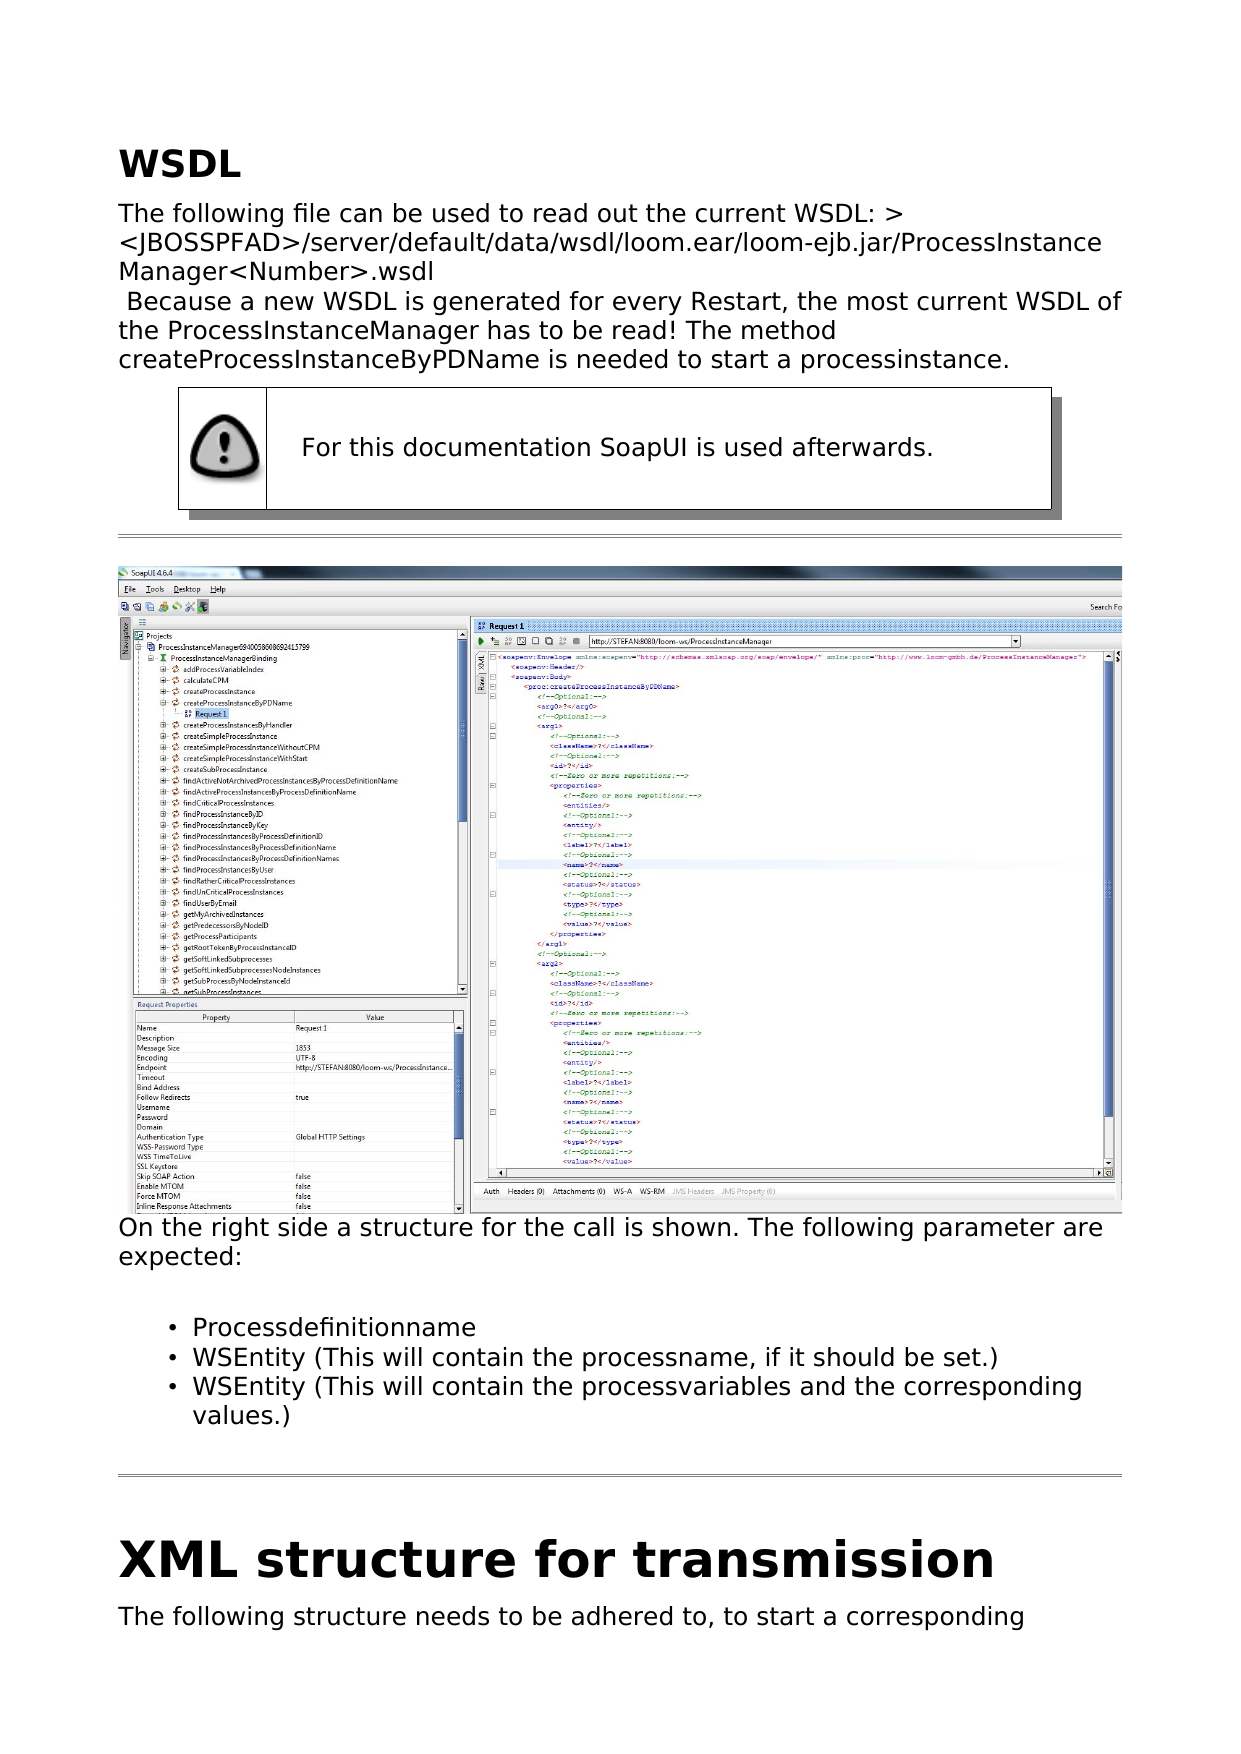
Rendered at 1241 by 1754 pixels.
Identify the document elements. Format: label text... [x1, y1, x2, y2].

table_header [179, 388, 266, 509]
list WSEntity (This will contain the processvariables and the corresponding values.) [177, 1372, 1122, 1430]
text The following file can be used to read out the current WSDL: > <JBOSSPFAD>/server/default/data/wsdl/loom.ear/loom-ejb.jar/ProcessInstanceManager<Number>.wsdl Because a new WSDL is generated for every Restart, the most current WSDL of the ProcessInstanceManager has to be read! The method createProcessInstanceByPDName is needed to start a processinstance. [118, 199, 1122, 374]
subtitle WSDL [118, 143, 1122, 187]
text On the right side a structure for the call is shown. The following parameter are expected: [118, 1214, 1122, 1272]
picture [118, 566, 1123, 1214]
table_header For this documentation SoapUI is used afterwards. [267, 388, 1051, 509]
picture [190, 410, 266, 486]
list WSEntity (This will contain the processname, if it should be set.) [177, 1343, 1122, 1372]
text The following structure needs to be adhered to, to start a corresponding [118, 1602, 1122, 1631]
list Processdefinitionname [177, 1313, 1122, 1343]
subtitle XML structure for transmission [118, 1531, 1122, 1589]
